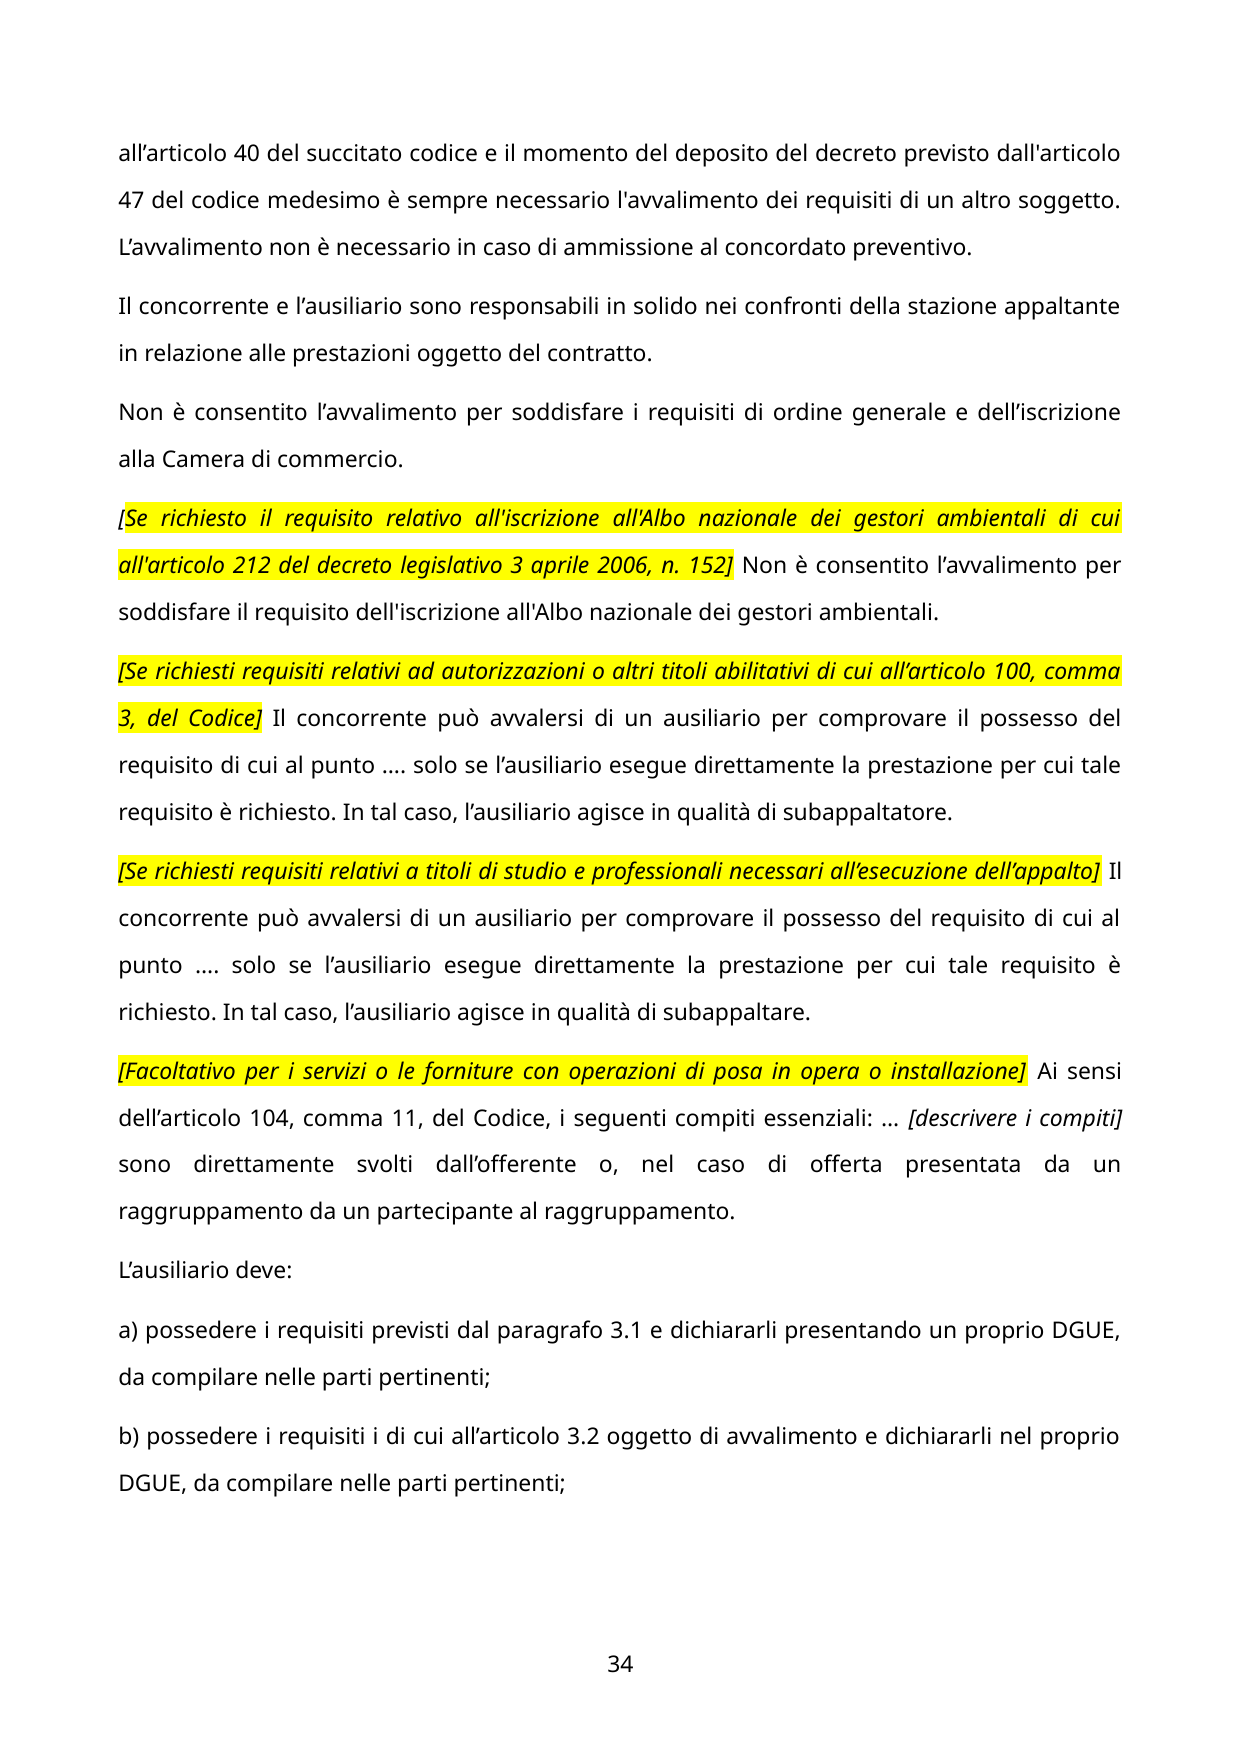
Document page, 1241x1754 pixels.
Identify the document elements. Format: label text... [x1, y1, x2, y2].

text [Facoltativo per i servizi o le forniture con operazioni di posa in opera o installazione] Ai sensi dell’articolo 104, comma 11, del Codice, i seguenti compiti essenziali: … [descrivere i compiti] sono direttamente svolti dall’offerente o, nel caso di offerta presentata da un raggruppamento da un partecipante al raggruppamento. [118, 1054, 1122, 1226]
text [Se richiesti requisiti relativi a titoli di studio e professionali necessari all’esecuzione dell’appalto] Il concorrente può avvalersi di un ausiliario per comprovare il possesso del requisito di cui al punto …. solo se l’ausiliario esegue direttamente la prestazione per cui tale requisito è richiesto. In tal caso, l’ausiliario agisce in qualità di subappaltare. [118, 855, 1122, 1027]
subtitle L’ausiliario deve: [118, 1254, 1122, 1286]
subtitle Il concorrente e l’ausiliario sono responsabili in solido nei confronti della stazione appaltante in relazione alle prestazioni oggetto del contratto. [118, 290, 1122, 368]
subtitle Non è consentito l’avvalimento per soddisfare i requisiti di ordine generale e dell’iscrizione alla Camera di commercio. [118, 396, 1122, 474]
text [Se richiesto il requisito relativo all'iscrizione all'Albo nazionale dei gestori ambientali di cui all'articolo 212 del decreto legislativo 3 aprile 2006, n. 152] Non è consentito l’avvalimento per soddisfare il requisito dell'iscrizione all'Albo nazionale dei gestori ambientali. [118, 502, 1122, 627]
list b) possedere i requisiti i di cui all’articolo 3.2 oggetto di avvalimento e dichiararli nel proprio DGUE, da compilare nelle parti pertinenti; [118, 1419, 1122, 1498]
list all’articolo 40 del succitato codice e il momento del deposito del decreto previsto dall'articolo 47 del codice medesimo è sempre necessario l'avvalimento dei requisiti di un altro soggetto. L’avvalimento non è necessario in caso di ammissione al concordato preventivo. [118, 137, 1122, 262]
text [Se richiesti requisiti relativi ad autorizzazioni o altri titoli abilitativi di cui all’articolo 100, comma 3, del Codice] Il concorrente può avvalersi di un ausiliario per comprovare il possesso del requisito di cui al punto …. solo se l’ausiliario esegue direttamente la prestazione per cui tale requisito è richiesto. In tal caso, l’ausiliario agisce in qualità di subappaltatore. [118, 655, 1122, 827]
list a) possedere i requisiti previsti dal paragrafo 3.1 e dichiararli presentando un proprio DGUE, da compilare nelle parti pertinenti; [118, 1313, 1122, 1392]
